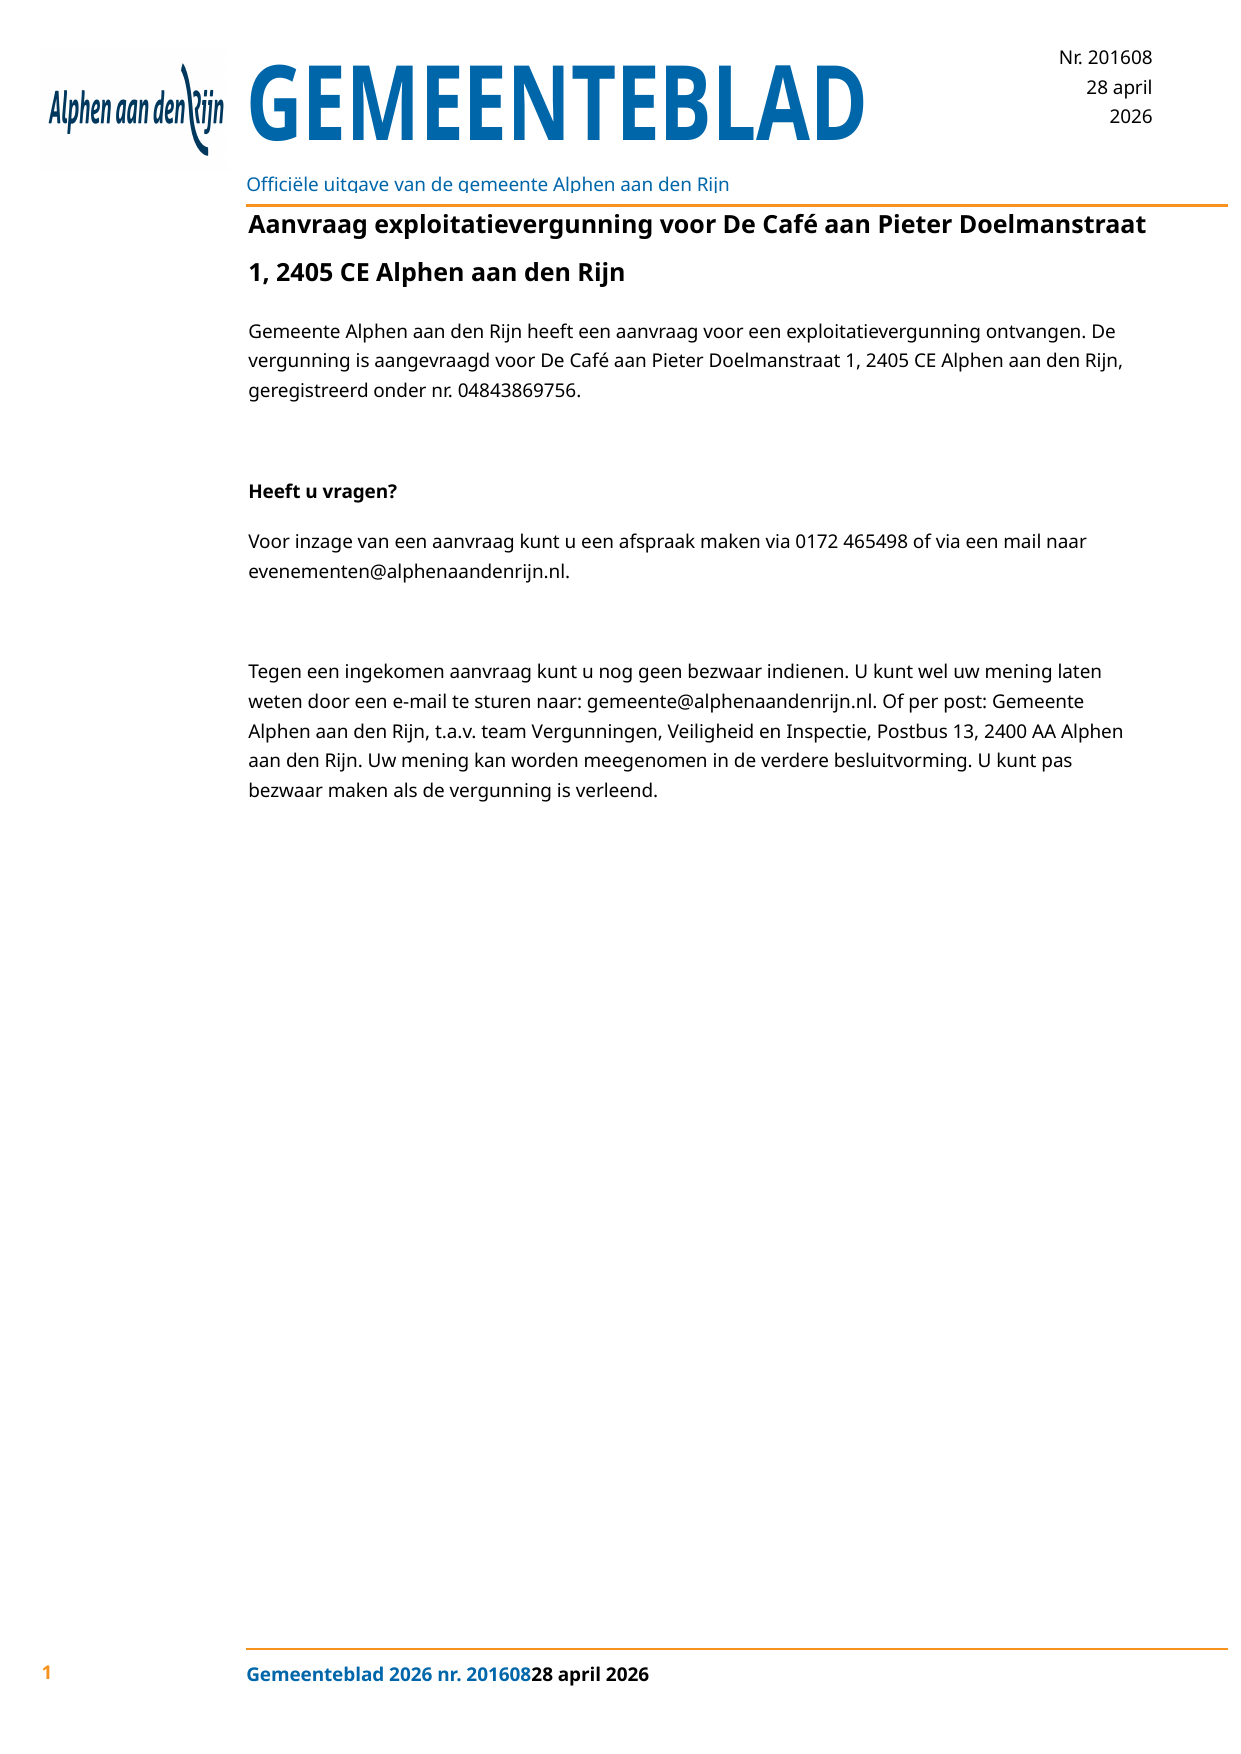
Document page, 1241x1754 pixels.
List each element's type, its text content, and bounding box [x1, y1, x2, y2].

text Tegen een ingekomen aanvraag kunt u nog geen bezwaar indienen. U kunt wel uw mening laten weten door een e-mail te sturen naar: gemeente@alphenaandenrijn.nl. Of per post: Gemeente Alphen aan den Rijn, t.a.v. team Vergunningen, Veiligheid en Inspectie, Postbus 13, 2400 AA Alphen aan den Rijn. Uw mening kan worden meegenomen in de verdere besluitvorming. U kunt pas bezwaar maken als de vergunning is verleend. [248, 659, 1152, 803]
text Voor inzage van een aanvraag kunt u een afspraak maken via 0172 465498 of via een mail naar evenementen@alphenaandenrijn.nl. [248, 528, 1152, 584]
text Aanvraag exploitatievergunning voor De Café aan Pieter Doelmanstraat 1, 2405 CE Alphen aan den Rijn [248, 207, 1152, 288]
text Heeft u vragen? [248, 478, 1152, 504]
picture [41, 47, 231, 172]
text Gemeente Alphen aan den Rijn heeft een aanvraag voor een exploitatievergunning ontvangen. De vergunning is aangevraagd voor De Café aan Pieter Doelmanstraat 1, 2405 CE Alphen aan den Rijn, geregistreerd onder nr. 04843869756. [248, 318, 1152, 403]
